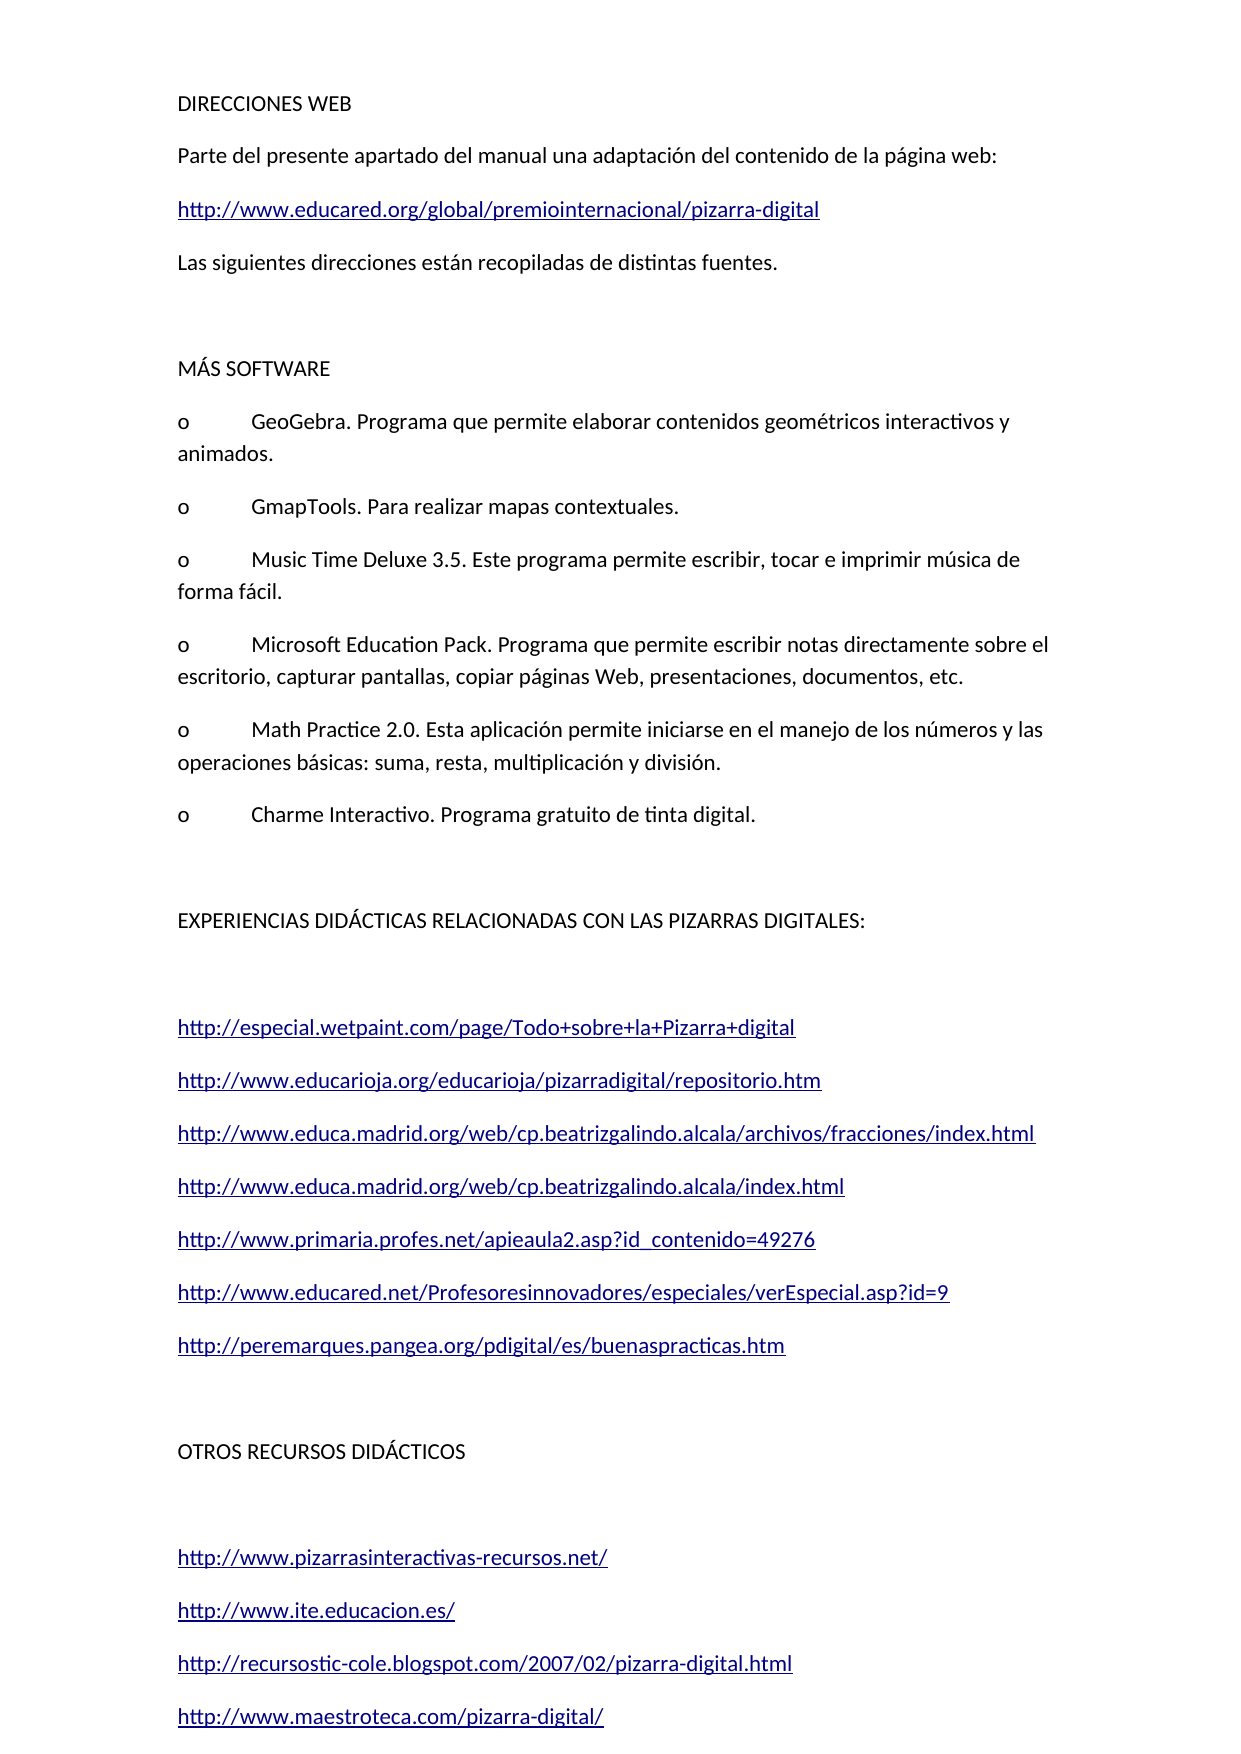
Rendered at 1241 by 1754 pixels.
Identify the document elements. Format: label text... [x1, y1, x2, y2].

text o Charme Interactivo. Programa gratuito de tinta digital. [177, 801, 1063, 829]
text http://especial.wetpaint.com/page/Todo+sobre+la+Pizarra+digital [177, 1013, 1063, 1041]
text OTROS RECURSOS DIDÁCTICOS [177, 1437, 1063, 1465]
text o Music Time Deluxe 3.5. Este programa permite escribir, tocar e imprimir música de forma fácil. [177, 545, 1063, 605]
text DIRECCIONES WEB [177, 89, 1063, 117]
text o GmapTools. Para realizar mapas contextuales. [177, 492, 1063, 520]
text http://www.maestroteca.com/pizarra-digital/ [177, 1702, 1063, 1730]
text http://www.ite.educacion.es/ [177, 1596, 1063, 1624]
text MÁS SOFTWARE [177, 354, 1063, 382]
text o Microsoft Education Pack. Programa que permite escribir notas directamente sobre el escritorio, capturar pantallas, copiar páginas Web, presentaciones, documentos, etc. [177, 630, 1063, 690]
text Las siguientes direcciones están recopiladas de distintas fuentes. [177, 248, 1063, 276]
text http://www.pizarrasinteractivas-recursos.net/ [177, 1543, 1063, 1571]
text http://www.educa.madrid.org/web/cp.beatrizgalindo.alcala/index.html [177, 1172, 1063, 1200]
text http://peremarques.pangea.org/pdigital/es/buenaspracticas.htm [177, 1331, 1063, 1359]
text http://www.educared.org/global/premiointernacional/pizarra-digital [177, 195, 1063, 223]
text EXPERIENCIAS DIDÁCTICAS RELACIONADAS CON LAS PIZARRAS DIGITALES: [177, 907, 1063, 935]
text o GeoGebra. Programa que permite elaborar contenidos geométricos interactivos y animados. [177, 407, 1063, 467]
text http://www.educa.madrid.org/web/cp.beatrizgalindo.alcala/archivos/fracciones/index.html [177, 1119, 1063, 1147]
text http://www.educared.net/Profesoresinnovadores/especiales/verEspecial.asp?id=9 [177, 1278, 1063, 1306]
text http://recursostic-cole.blogspot.com/2007/02/pizarra-digital.html [177, 1649, 1063, 1677]
text Parte del presente apartado del manual una adaptación del contenido de la página web: [177, 142, 1063, 170]
text o Math Practice 2.0. Esta aplicación permite iniciarse en el manejo de los números y las operaciones básicas: suma, resta, multiplicación y división. [177, 715, 1063, 776]
text http://www.primaria.profes.net/apieaula2.asp?id_contenido=49276 [177, 1225, 1063, 1253]
text http://www.educarioja.org/educarioja/pizarradigital/repositorio.htm [177, 1066, 1063, 1094]
